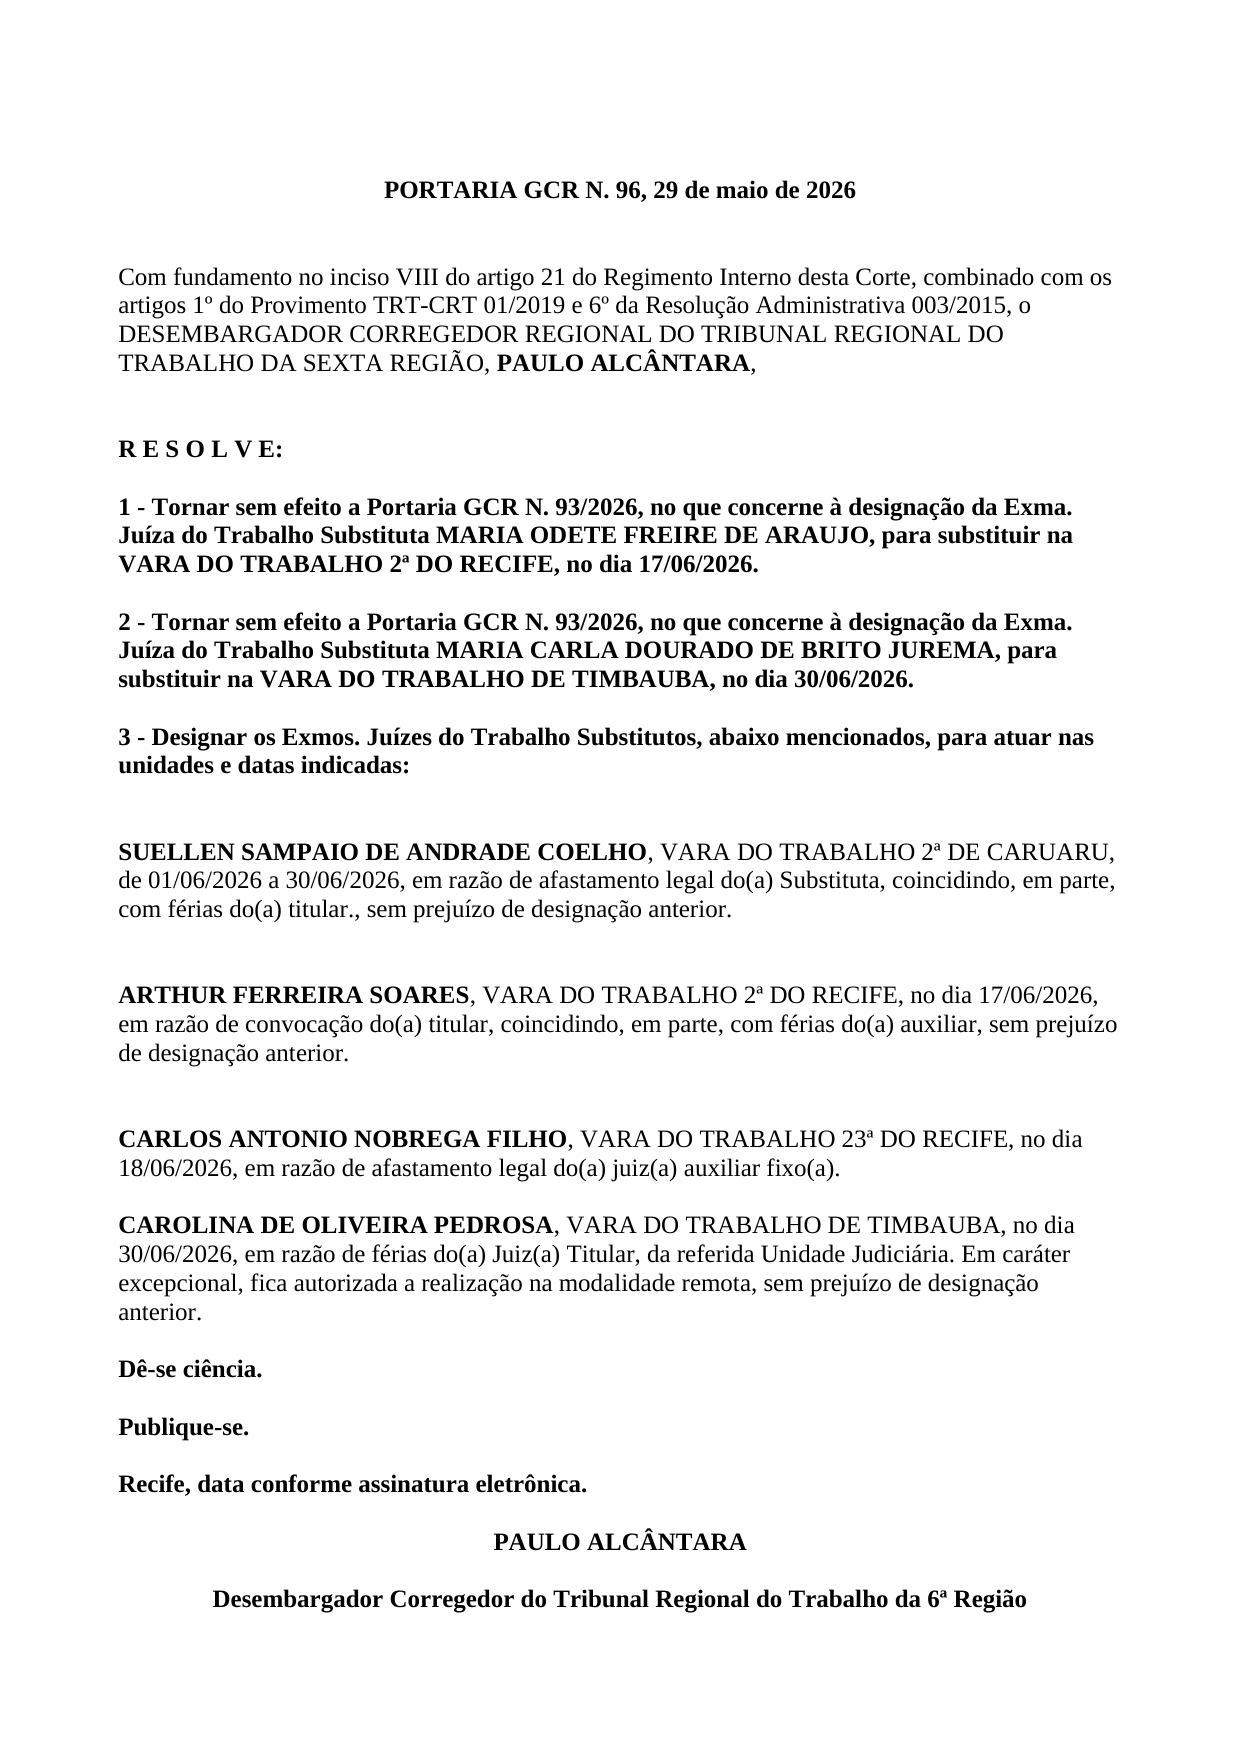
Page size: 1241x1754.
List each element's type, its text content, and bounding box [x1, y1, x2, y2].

text 1 - Tornar sem efeito a Portaria GCR N. 93/2026, no que concerne à designação da Exma. Juíza do Trabalho Substituta MARIA ODETE FREIRE DE ARAUJO, para substituir na VARA DO TRABALHO 2ª DO RECIFE, no dia 17/06/2026. [118, 492, 1122, 578]
text CAROLINA DE OLIVEIRA PEDROSA, VARA DO TRABALHO DE TIMBAUBA, no dia 30/06/2026, em razão de férias do(a) Juiz(a) Titular, da referida Unidade Judiciária. Em caráter excepcional, fica autorizada a realização na modalidade remota, sem prejuízo de designação anterior. [118, 1211, 1122, 1326]
text 3 - Designar os Exmos. Juízes do Trabalho Substitutos, abaixo mencionados, para atuar nas unidades e datas indicadas: [118, 722, 1122, 779]
text Publique-se. [118, 1412, 1122, 1441]
text Recife, data conforme assinatura eletrônica. [118, 1469, 1122, 1498]
text CARLOS ANTONIO NOBREGA FILHO, VARA DO TRABALHO 23ª DO RECIFE, no dia 18/06/2026, em razão de afastamento legal do(a) juiz(a) auxiliar fixo(a). [118, 1124, 1122, 1182]
text PAULO ALCÂNTARA [118, 1527, 1122, 1556]
text Dê-se ciência. [118, 1354, 1122, 1383]
text PORTARIA GCR N. 96, 29 de maio de 2026 [118, 176, 1122, 204]
text ARTHUR FERREIRA SOARES, VARA DO TRABALHO 2ª DO RECIFE, no dia 17/06/2026, em razão de convocação do(a) titular, coincidindo, em parte, com férias do(a) auxiliar, sem prejuízo de designação anterior. [118, 981, 1122, 1067]
text 2 - Tornar sem efeito a Portaria GCR N. 93/2026, no que concerne à designação da Exma. Juíza do Trabalho Substituta MARIA CARLA DOURADO DE BRITO JUREMA, para substituir na VARA DO TRABALHO DE TIMBAUBA, no dia 30/06/2026. [118, 607, 1122, 693]
text Com fundamento no inciso VIII do artigo 21 do Regimento Interno desta Corte, combinado com os artigos 1º do Provimento TRT-CRT 01/2019 e 6º da Resolução Administrativa 003/2015, o DESEMBARGADOR CORREGEDOR REGIONAL DO TRIBUNAL REGIONAL DO TRABALHO DA SEXTA REGIÃO, PAULO ALCÂNTARA, [118, 262, 1122, 377]
text Desembargador Corregedor do Tribunal Regional do Trabalho da 6ª Região [118, 1584, 1122, 1613]
text R E S O L V E: [118, 434, 1122, 463]
text SUELLEN SAMPAIO DE ANDRADE COELHO, VARA DO TRABALHO 2ª DE CARUARU, de 01/06/2026 a 30/06/2026, em razão de afastamento legal do(a) Substituta, coincidindo, em parte, com férias do(a) titular., sem prejuízo de designação anterior. [118, 837, 1122, 923]
